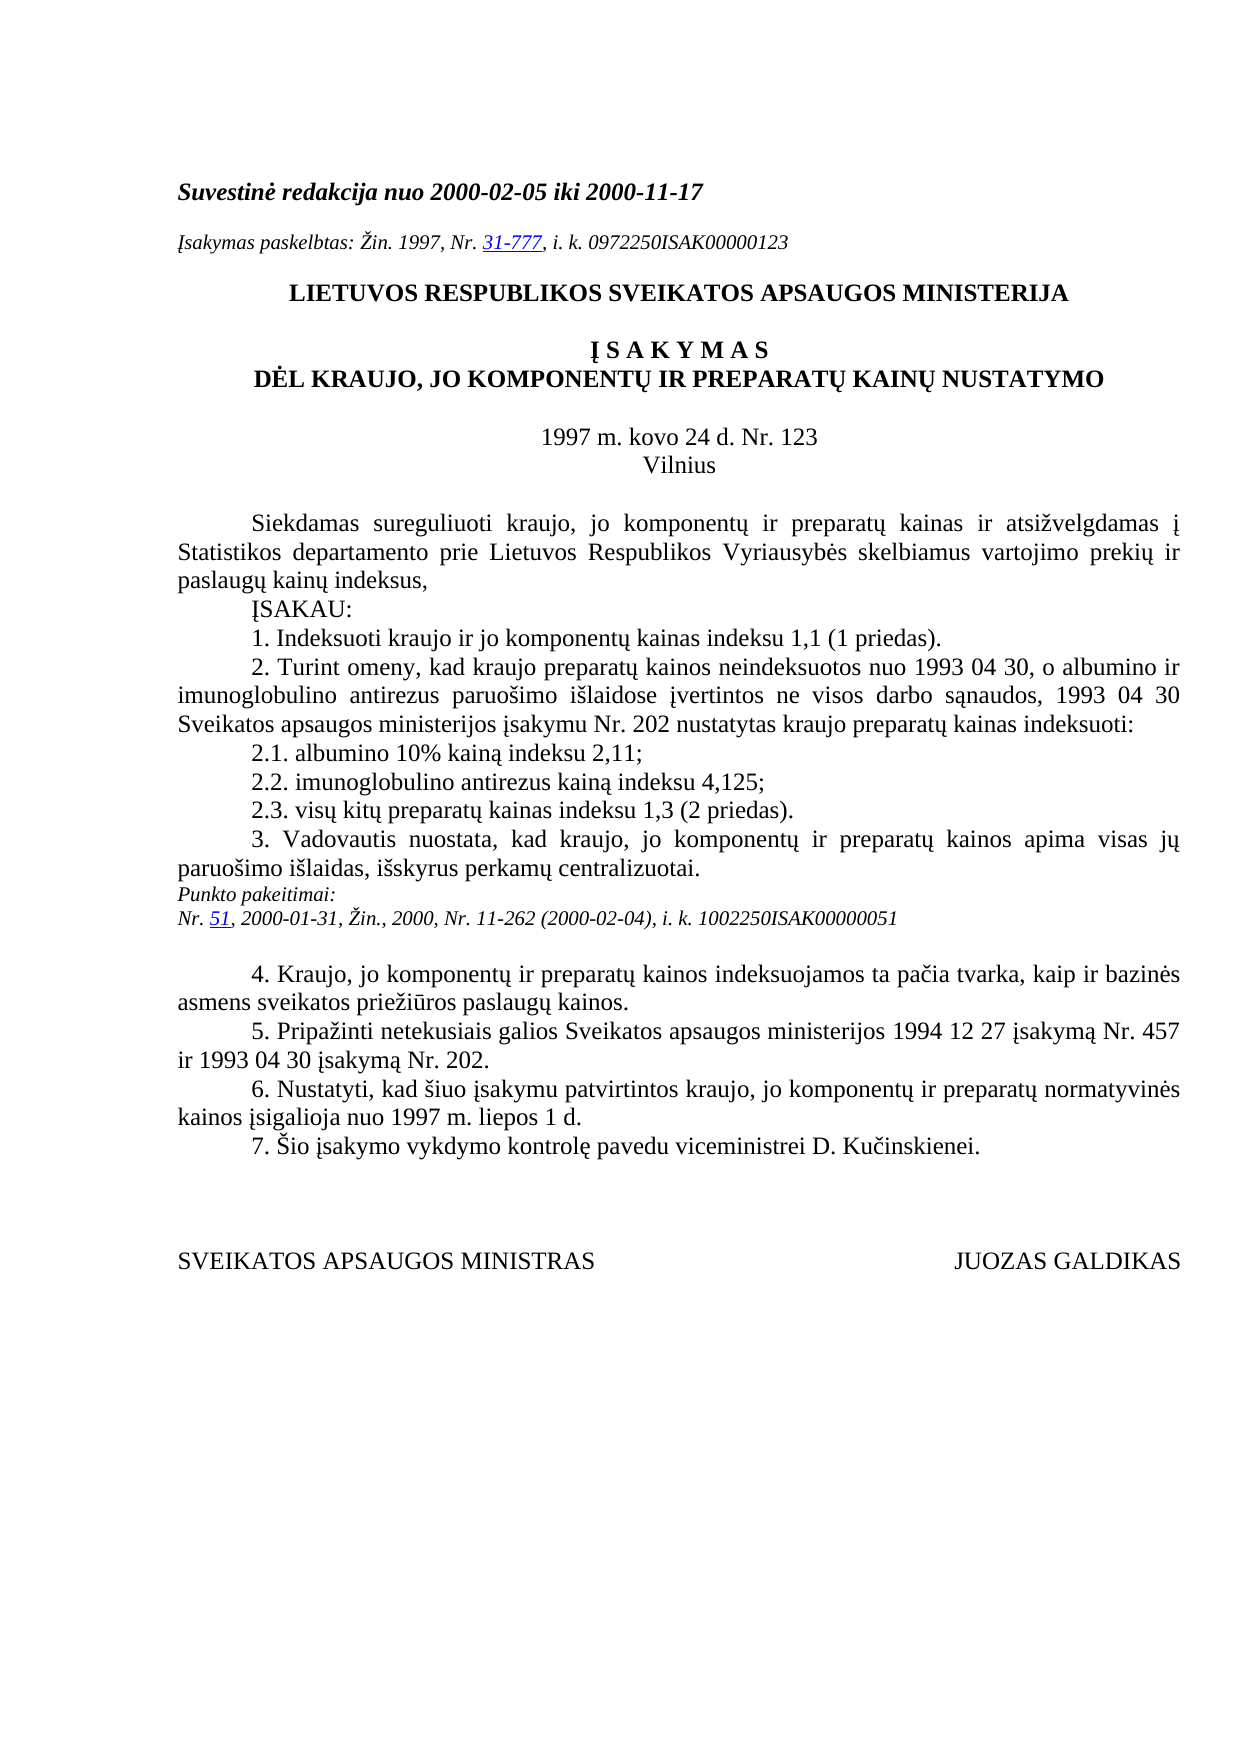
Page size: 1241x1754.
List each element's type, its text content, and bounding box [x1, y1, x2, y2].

text 7. Šio įsakymo vykdymo kontrolę pavedu viceministrei D. Kučinskienei. [177, 1131, 1181, 1160]
text Įsakymas paskelbtas: Žin. 1997, Nr. 31-777, i. k. 0972250ISAK00000123 [177, 230, 1181, 254]
text Suvestinė redakcija nuo 2000-02-05 iki 2000-11-17 [177, 177, 1181, 206]
text LIETUVOS RESPUBLIKOS SVEIKATOS APSAUGOS MINISTERIJA [177, 278, 1181, 307]
text Sveikatos apsaugos Ministras Juozas Galdikas [177, 1246, 1181, 1275]
text 2.1. albumino 10% kainą indeksu 2,11; [177, 738, 1181, 767]
text 2.2. imunoglobulino antirezus kainą indeksu 4,125; [177, 767, 1181, 796]
text Punkto pakeitimai: [177, 882, 1181, 906]
text 4. Kraujo, jo komponentų ir preparatų kainos indeksuojamos ta pačia tvarka, kaip ir bazinės asmens sveikatos priežiūros paslaugų kainos. [177, 959, 1181, 1016]
text DĖL KRAUJO, JO KOMPONENTŲ IR PREPARATŲ KAINŲ NUSTATYMO [177, 364, 1181, 393]
text ĮSAKAU: [177, 594, 1181, 623]
text 2.3. visų kitų preparatų kainas indeksu 1,3 (2 priedas). [177, 796, 1181, 824]
text 1997 m. kovo 24 d. Nr. 123 [177, 422, 1181, 451]
text 1. Indeksuoti kraujo ir jo komponentų kainas indeksu 1,1 (1 priedas). [177, 623, 1181, 652]
text Į S A K Y M A S [177, 336, 1181, 364]
text 3. Vadovautis nuostata, kad kraujo, jo komponentų ir preparatų kainos apima visas jų paruošimo išlaidas, išskyrus perkamų centralizuotai. [177, 824, 1181, 882]
text 2. Turint omeny, kad kraujo preparatų kainos neindeksuotos nuo 1993 04 30, o albumino ir imunoglobulino antirezus paruošimo išlaidose įvertintos ne visos darbo sąnaudos, 1993 04 30 Sveikatos apsaugos ministerijos įsakymu Nr. 202 nustatytas kraujo preparatų kainas indeksuoti: [177, 652, 1181, 738]
text 6. Nustatyti, kad šiuo įsakymu patvirtintos kraujo, jo komponentų ir preparatų normatyvinės kainos įsigalioja nuo 1997 m. liepos 1 d. [177, 1074, 1181, 1131]
text Vilnius [177, 451, 1181, 479]
text Nr. 51, 2000-01-31, Žin., 2000, Nr. 11-262 (2000-02-04), i. k. 1002250ISAK00000051 [177, 906, 1181, 930]
text 5. Pripažinti netekusiais galios Sveikatos apsaugos ministerijos 1994 12 27 įsakymą Nr. 457 ir 1993 04 30 įsakymą Nr. 202. [177, 1016, 1181, 1074]
text Siekdamas sureguliuoti kraujo, jo komponentų ir preparatų kainas ir atsižvelgdamas į Statistikos departamento prie Lietuvos Respublikos Vyriausybės skelbiamus vartojimo prekių ir paslaugų kainų indeksus, [177, 508, 1181, 594]
